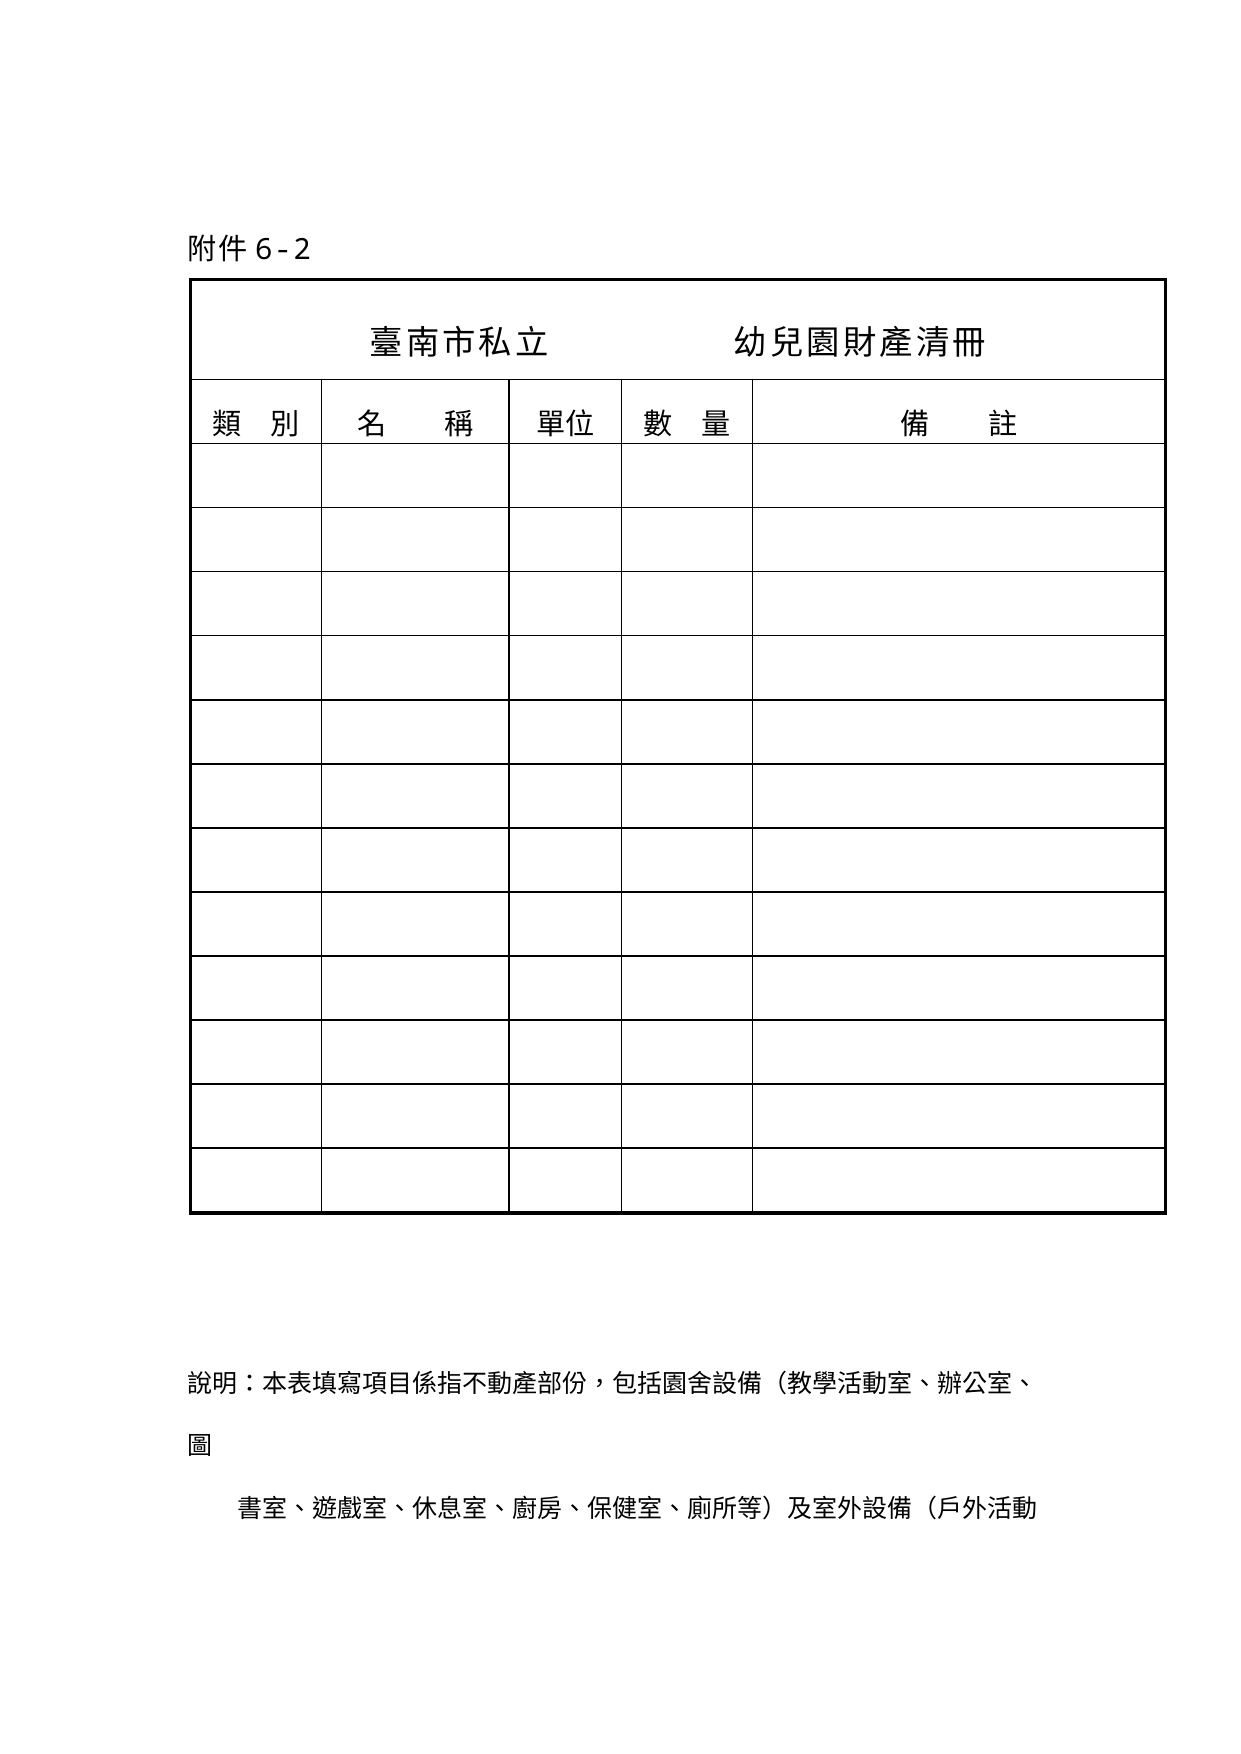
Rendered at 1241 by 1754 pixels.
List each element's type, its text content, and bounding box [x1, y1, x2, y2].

table_cell [510, 508, 621, 571]
table_cell [192, 572, 321, 635]
table_cell 備 註 [753, 380, 1164, 443]
table_cell [510, 701, 621, 763]
table_cell [510, 636, 621, 699]
text 說明：本表填寫項目係指不動產部份，包括園舍設備（教學活動室、辦公室、圖 [187, 1339, 1053, 1464]
table_cell [510, 765, 621, 827]
table_cell 類 別 [192, 380, 321, 443]
table_cell [622, 508, 752, 571]
table_cell [510, 893, 621, 955]
table_cell [192, 1085, 321, 1147]
table_cell [192, 1149, 321, 1211]
table_cell [510, 829, 621, 891]
table_cell [322, 957, 508, 1019]
table_cell 名 稱 [322, 380, 508, 443]
table_cell [510, 1021, 621, 1083]
table_cell [753, 893, 1164, 955]
table_cell [192, 829, 321, 891]
table_cell [322, 508, 508, 571]
table_cell [322, 1021, 508, 1083]
table_cell [753, 957, 1164, 1019]
table_cell [622, 765, 752, 827]
table_cell [753, 765, 1164, 827]
table_cell [192, 893, 321, 955]
table_cell [322, 636, 508, 699]
table_cell [622, 701, 752, 763]
table_cell [622, 636, 752, 699]
table_cell [753, 508, 1164, 571]
table_cell [622, 893, 752, 955]
table_cell [753, 1149, 1164, 1211]
table_cell [192, 765, 321, 827]
table_cell [622, 1149, 752, 1211]
table_cell [192, 444, 321, 507]
table_cell [622, 957, 752, 1019]
text 書室、遊戲室、休息室、廚房、保健室、廁所等）及室外設備（戶外活動 [187, 1464, 1053, 1527]
table_cell [753, 1085, 1164, 1147]
table_cell [510, 572, 621, 635]
table_cell [192, 1021, 321, 1083]
table_cell [622, 572, 752, 635]
table_cell [322, 701, 508, 763]
table_cell [322, 1149, 508, 1211]
table_cell [753, 1021, 1164, 1083]
table_cell [322, 893, 508, 955]
text 附件6-2 [187, 205, 1053, 267]
table_cell [622, 444, 752, 507]
table_cell [192, 701, 321, 763]
table_cell 單位 [510, 380, 621, 443]
table_cell [622, 829, 752, 891]
table_header 臺南市私立 幼兒園財產清冊 [192, 281, 1164, 378]
table_cell [753, 572, 1164, 635]
table_cell [192, 957, 321, 1019]
table_cell [753, 701, 1164, 763]
table_cell [622, 1021, 752, 1083]
table_cell [192, 508, 321, 571]
table_cell [753, 829, 1164, 891]
table_cell [753, 444, 1164, 507]
table_cell [510, 1085, 621, 1147]
table_cell [510, 1149, 621, 1211]
table_cell [322, 1085, 508, 1147]
table_cell [322, 829, 508, 891]
table_cell [510, 957, 621, 1019]
table_cell 數 量 [622, 380, 752, 443]
table_cell [622, 1085, 752, 1147]
table_cell [322, 572, 508, 635]
table_cell [510, 444, 621, 507]
table_cell [192, 636, 321, 699]
table_cell [322, 765, 508, 827]
table_cell [753, 636, 1164, 699]
table_cell [322, 444, 508, 507]
